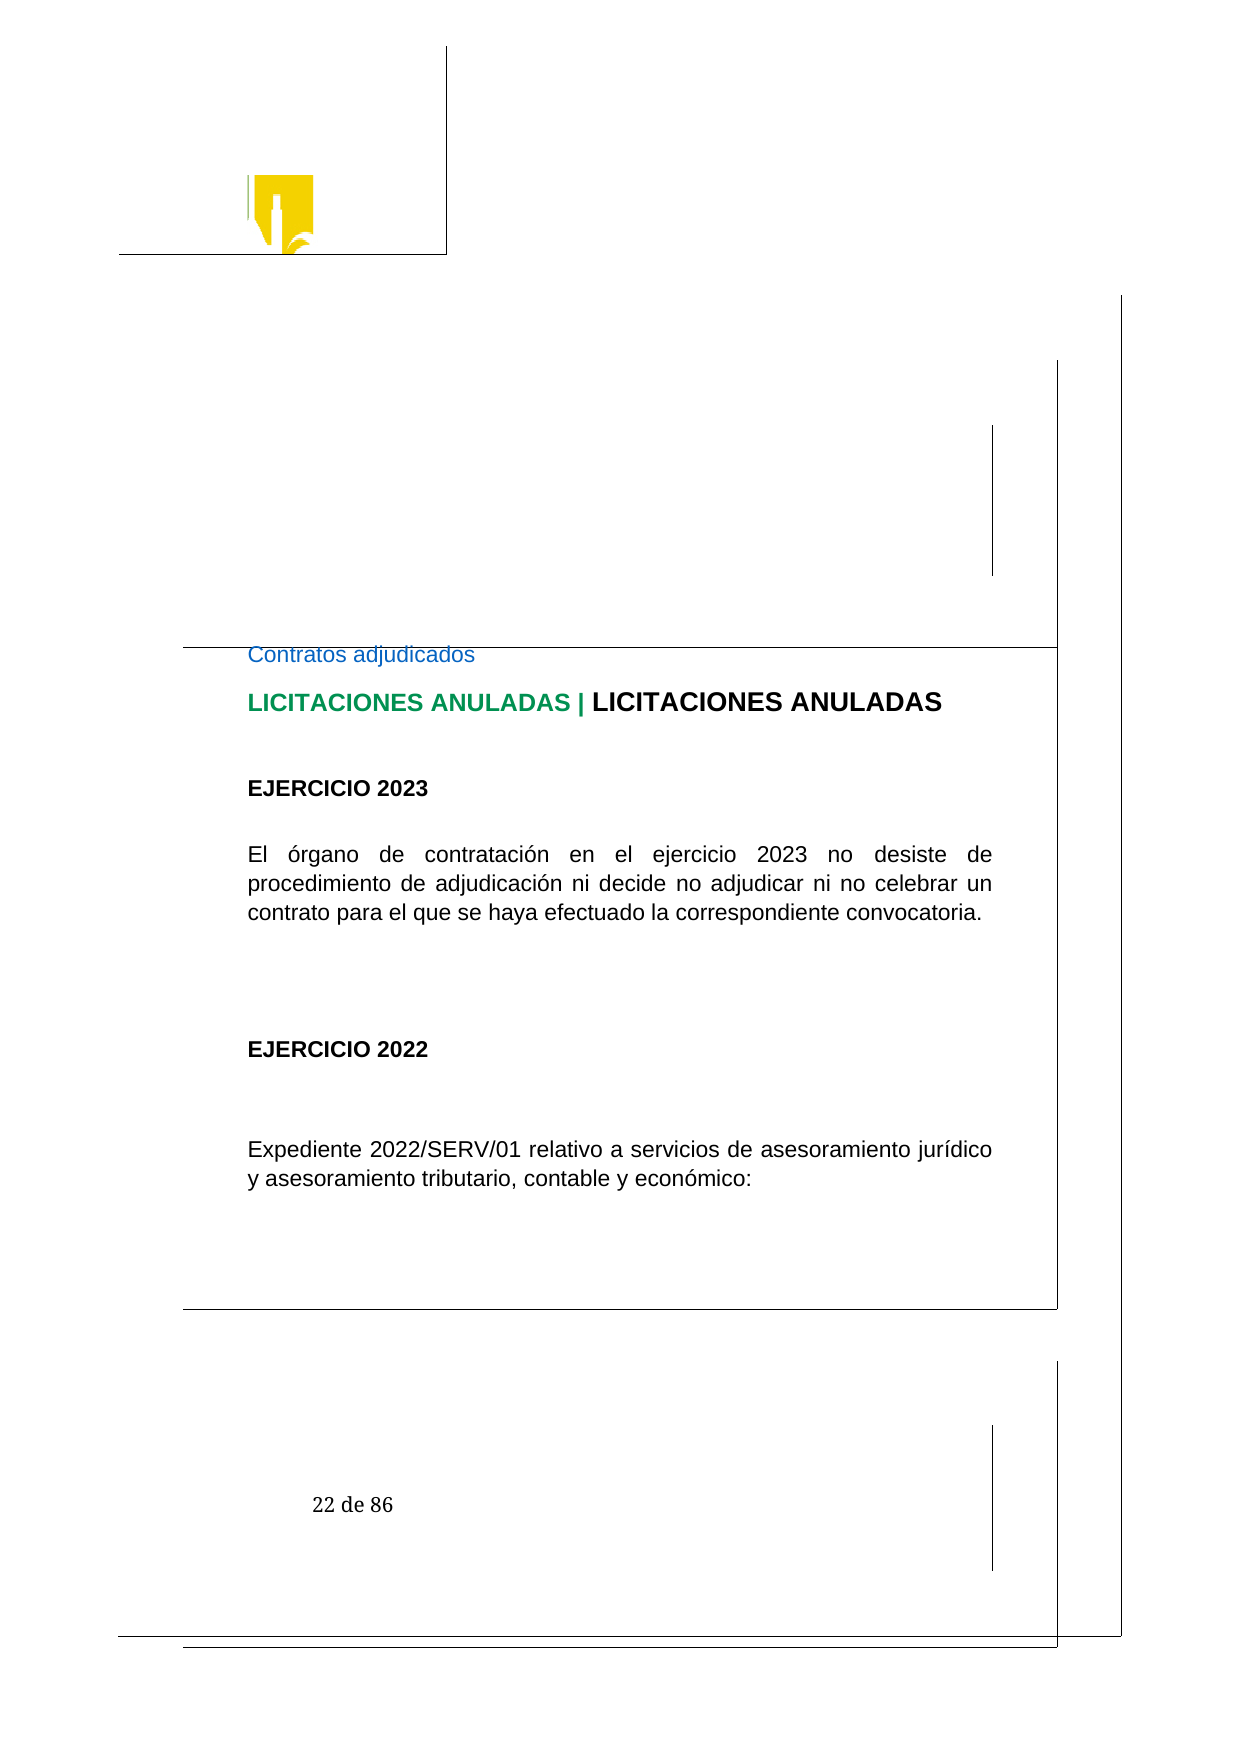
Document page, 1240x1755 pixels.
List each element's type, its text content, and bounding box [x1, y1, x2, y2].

text El órgano de contratación en el ejercicio 2023 no desiste de procedimiento de adjudicación ni decide no adjudicar ni no celebrar un contrato para el que se haya efectuado la correspondiente convocatoria. [183, 776, 1057, 925]
text Expediente 2022/SERV/01 relativo a servicios de asesoramiento jurídico y asesoramiento tributario, contable y económico: [183, 1071, 1057, 1191]
text Contratos adjudicados [183, 576, 1057, 622]
text LICITACIONES ANULADAS | LICITACIONES ANULADAS [183, 622, 1057, 710]
text EJERCICIO 2023 [183, 710, 1057, 776]
text EJERCICIO 2022 [183, 971, 1057, 1062]
